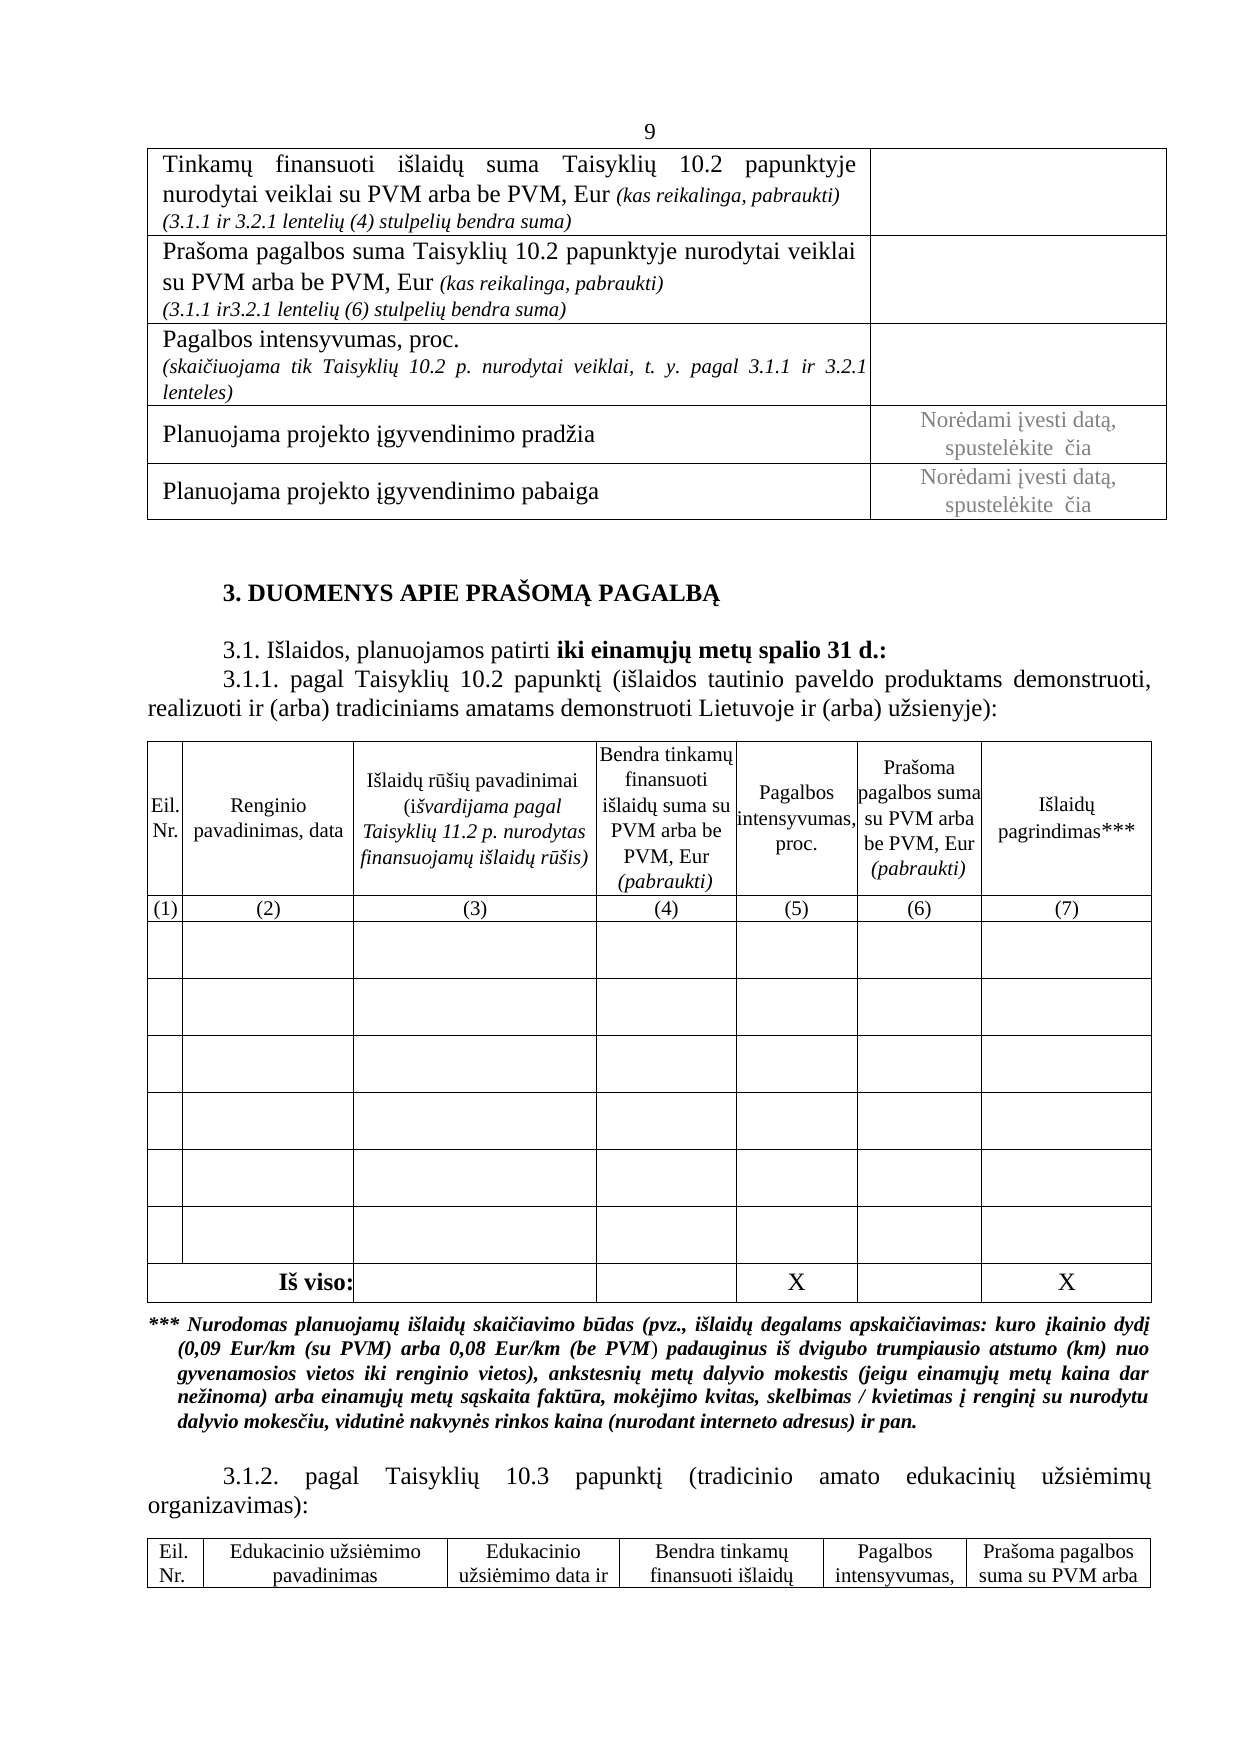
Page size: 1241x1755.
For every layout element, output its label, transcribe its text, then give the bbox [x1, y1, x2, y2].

table_cell [354, 922, 596, 978]
table_cell Planuojama projekto įgyvendinimo pabaiga [148, 464, 870, 519]
table_cell Norėdami įvesti datą, spustelėkite čia [871, 406, 1166, 462]
table_cell [737, 1150, 857, 1206]
table_cell [871, 324, 1166, 405]
table_cell X [982, 1264, 1151, 1302]
table_cell [737, 922, 857, 978]
table_cell (6) [858, 896, 981, 921]
table_cell [737, 979, 857, 1035]
table_cell [871, 149, 1166, 235]
table_cell [354, 1150, 596, 1206]
table_cell [148, 1264, 183, 1302]
table_header Eil. Nr. [148, 1539, 203, 1587]
table_cell (5) [737, 896, 857, 921]
table_cell [597, 1207, 736, 1262]
table_cell [183, 1150, 353, 1206]
table_cell [183, 922, 353, 978]
table_cell [737, 1207, 857, 1262]
table_header Bendra tinkamų finansuoti išlaidų [620, 1539, 823, 1587]
table_cell Norėdami įvesti datą, spustelėkite čia [871, 464, 1166, 519]
table_cell [148, 979, 182, 1035]
table_cell [871, 236, 1166, 323]
table_cell [858, 922, 981, 978]
text 3. DUOMENYS APIE PRAŠOMĄ PAGALBĄ [148, 578, 1152, 607]
table_cell [858, 1093, 981, 1149]
text *** Nurodomas planuojamų išlaidų skaičiavimo būdas (pvz., išlaidų degalams apskaičiavimas: kuro įkainio dydį (0,09 Eur/km (su PVM) arba 0,08 Eur/km (be PVM) padauginus iš dvigubo trumpiausio atstumo (km) nuo gyvenamosios vietos iki renginio vietos), ankstesnių metų dalyvio mokestis (jeigu einamųjų metų kaina dar nežinoma) arba einamųjų metų sąskaita faktūra, mokėjimo kvitas, skelbimas / kvietimas į renginį su nurodytu dalyvio mokesčiu, vidutinė nakvynės rinkos kaina (nurodant interneto adresus) ir pan. [148, 1312, 1152, 1433]
table_cell [858, 1207, 981, 1262]
table_cell [148, 1150, 182, 1206]
table_cell [597, 979, 736, 1035]
table_cell (3) [354, 896, 596, 921]
table_header Edukacinio užsiėmimo data ir [448, 1539, 619, 1587]
table_cell (2) [183, 896, 353, 921]
table_header Renginio pavadinimas, data [183, 742, 353, 895]
table_header Bendra tinkamų finansuoti išlaidų suma su PVM arba be PVM, Eur (pabraukti) [597, 742, 736, 895]
table_cell (1) [148, 896, 182, 921]
table_cell Iš viso: [183, 1264, 353, 1302]
table_header Eil. Nr. [148, 742, 182, 895]
table_cell [354, 1207, 596, 1262]
table_cell Tinkamų finansuoti išlaidų suma Taisyklių 10.2 papunktyje nurodytai veiklai su PVM arba be PVM, Eur (kas reikalinga, pabraukti) (3.1.1 ir 3.2.1 lentelių (4) stulpelių bendra suma) [148, 149, 870, 235]
table_cell [597, 1093, 736, 1149]
table_cell [858, 1036, 981, 1092]
table_cell [858, 979, 981, 1035]
table_cell [858, 1264, 981, 1302]
table_cell Prašoma pagalbos suma Taisyklių 10.2 papunktyje nurodytai veiklai su PVM arba be PVM, Eur (kas reikalinga, pabraukti) (3.1.1 ir3.2.1 lentelių (6) stulpelių bendra suma) [148, 236, 870, 323]
table_cell (7) [982, 896, 1151, 921]
table_cell [148, 1093, 182, 1149]
text 3.1.1. pagal Taisyklių 10.2 papunktį (išlaidos tautinio paveldo produktams demonstruoti, realizuoti ir (arba) tradiciniams amatams demonstruoti Lietuvoje ir (arba) užsienyje): [148, 664, 1152, 722]
table_cell [982, 979, 1151, 1035]
table_header Edukacinio užsiėmimo pavadinimas [204, 1539, 447, 1587]
table_cell [148, 1207, 182, 1262]
table_cell [597, 922, 736, 978]
table_cell Planuojama projekto įgyvendinimo pradžia [148, 406, 870, 462]
table_cell [183, 1093, 353, 1149]
table_cell [354, 1093, 596, 1149]
text 3.1. Išlaidos, planuojamos patirti iki einamųjų metų spalio 31 d.: [148, 635, 1152, 664]
table_header Pagalbos intensyvumas, [824, 1539, 966, 1587]
table_header Išlaidų rūšių pavadinimai (išvardijama pagal Taisyklių 11.2 p. nurodytas finansuojamų išlaidų rūšis) [354, 742, 596, 895]
table_cell [183, 979, 353, 1035]
table_cell [737, 1036, 857, 1092]
table_cell Pagalbos intensyvumas, proc. (skaičiuojama tik Taisyklių 10.2 p. nurodytai veiklai, t. y. pagal 3.1.1 ir 3.2.1 lenteles) [148, 324, 870, 405]
table_cell [982, 1036, 1151, 1092]
table_header Išlaidų pagrindimas*** [982, 742, 1151, 895]
table_header Prašoma pagalbos suma su PVM arba [967, 1539, 1150, 1587]
table_header Pagalbos intensyvumas, proc. [737, 742, 857, 895]
table_cell [148, 922, 182, 978]
table_cell [597, 1036, 736, 1092]
table_cell [858, 1150, 981, 1206]
table_cell [183, 1036, 353, 1092]
table_cell [354, 1036, 596, 1092]
table_cell [982, 1150, 1151, 1206]
table_cell [148, 1036, 182, 1092]
table_header Prašoma pagalbos suma su PVM arba be PVM, Eur (pabraukti) [858, 742, 981, 895]
table_cell [354, 1264, 596, 1302]
table_cell [737, 1093, 857, 1149]
table_cell [354, 979, 596, 1035]
table_cell [982, 922, 1151, 978]
table_cell [982, 1093, 1151, 1149]
table_cell [597, 1264, 736, 1302]
text 3.1.2. pagal Taisyklių 10.3 papunktį (tradicinio amato edukacinių užsiėmimų organizavimas): [148, 1461, 1152, 1519]
table_cell (4) [597, 896, 736, 921]
table_cell [597, 1150, 736, 1206]
table_cell [982, 1207, 1151, 1262]
table_cell X [737, 1264, 857, 1302]
table_cell [183, 1207, 353, 1262]
